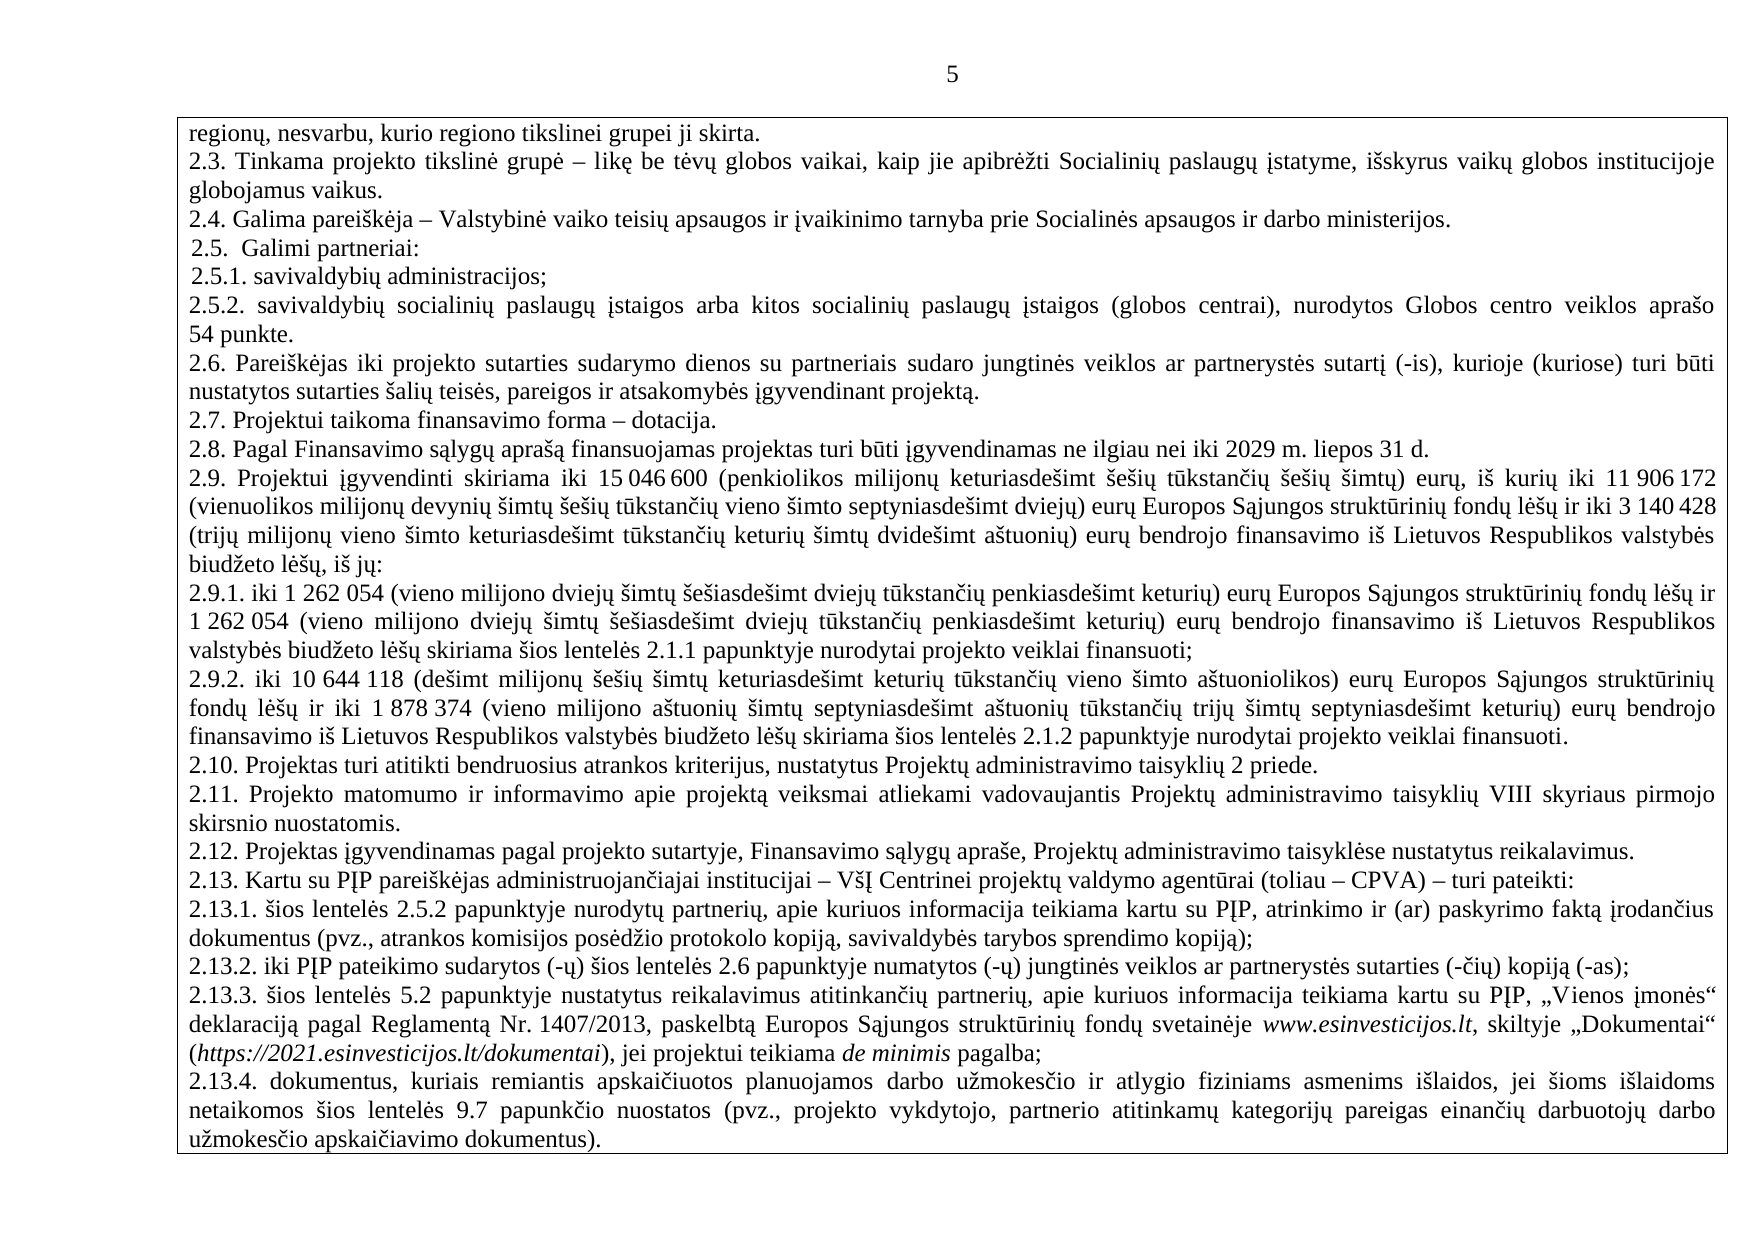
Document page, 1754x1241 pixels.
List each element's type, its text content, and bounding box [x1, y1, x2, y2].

table_cell regionų, nesvarbu, kurio regiono tikslinei grupei ji skirta. 2.3. Tinkama projekto tikslinė grupė – likę be tėvų globos vaikai, kaip jie apibrėžti Socialinių paslaugų įstatyme, išskyrus vaikų globos institucijoje globojamus vaikus. 2.4. Galima pareiškėja – Valstybinė vaiko teisių apsaugos ir įvaikinimo tarnyba prie Socialinės apsaugos ir darbo ministerijos. 2.5. Galimi partneriai: 2.5.1. savivaldybių administracijos; 2.5.2. savivaldybių socialinių paslaugų įstaigos arba kitos socialinių paslaugų įstaigos (globos centrai), nurodytos Globos centro veiklos aprašo 54 punkte. 2.6. Pareiškėjas iki projekto sutarties sudarymo dienos su partneriais sudaro jungtinės veiklos ar partnerystės sutartį (-is), kurioje (kuriose) turi būti nustatytos sutarties šalių teisės, pareigos ir atsakomybės įgyvendinant projektą. 2.7. Projektui taikoma finansavimo forma – dotacija. 2.8. Pagal Finansavimo sąlygų aprašą finansuojamas projektas turi būti įgyvendinamas ne ilgiau nei iki 2029 m. liepos 31 d. 2.9. Projektui įgyvendinti skiriama iki 15 046 600 (penkiolikos milijonų keturiasdešimt šešių tūkstančių šešių šimtų) eurų, iš kurių iki 11 906 172 (vienuolikos milijonų devynių šimtų šešių tūkstančių vieno šimto septyniasdešimt dviejų) eurų Europos Sąjungos struktūrinių fondų lėšų ir iki 3 140 428 (trijų milijonų vieno šimto keturiasdešimt tūkstančių keturių šimtų dvidešimt aštuonių) eurų bendrojo finansavimo iš Lietuvos Respublikos valstybės biudžeto lėšų, iš jų: 2.9.1. iki 1 262 054 (vieno milijono dviejų šimtų šešiasdešimt dviejų tūkstančių penkiasdešimt keturių) eurų Europos Sąjungos struktūrinių fondų lėšų ir 1 262 054 (vieno milijono dviejų šimtų šešiasdešimt dviejų tūkstančių penkiasdešimt keturių) eurų bendrojo finansavimo iš Lietuvos Respublikos valstybės biudžeto lėšų skiriama šios lentelės 2.1.1 papunktyje nurodytai projekto veiklai finansuoti; 2.9.2. iki 10 644 118 (dešimt milijonų šešių šimtų keturiasdešimt keturių tūkstančių vieno šimto aštuoniolikos) eurų Europos Sąjungos struktūrinių fondų lėšų ir iki 1 878 374 (vieno milijono aštuonių šimtų septyniasdešimt aštuonių tūkstančių trijų šimtų septyniasdešimt keturių) eurų bendrojo finansavimo iš Lietuvos Respublikos valstybės biudžeto lėšų skiriama šios lentelės 2.1.2 papunktyje nurodytai projekto veiklai finansuoti. 2.10. Projektas turi atitikti bendruosius atrankos kriterijus, nustatytus Projektų administravimo taisyklių 2 priede. 2.11. Projekto matomumo ir informavimo apie projektą veiksmai atliekami vadovaujantis Projektų administravimo taisyklių VIII skyriaus pirmojo skirsnio nuostatomis. 2.12. Projektas įgyvendinamas pagal projekto sutartyje, Finansavimo sąlygų apraše, Projektų administravimo taisyklėse nustatytus reikalavimus. 2.13. Kartu su PĮP pareiškėjas administruojančiajai institucijai – VšĮ Centrinei projektų valdymo agentūrai (toliau – CPVA) – turi pateikti: 2.13.1. šios lentelės 2.5.2 papunktyje nurodytų partnerių, apie kuriuos informacija teikiama kartu su PĮP, atrinkimo ir (ar) paskyrimo faktą įrodančius dokumentus (pvz., atrankos komisijos posėdžio protokolo kopiją, savivaldybės tarybos sprendimo kopiją); 2.13.2. iki PĮP pateikimo sudarytos (-ų) šios lentelės 2.6 papunktyje numatytos (-ų) jungtinės veiklos ar partnerystės sutarties (-čių) kopiją (-as); 2.13.3. šios lentelės 5.2 papunktyje nustatytus reikalavimus atitinkančių partnerių, apie kuriuos informacija teikiama kartu su PĮP, „Vienos įmonės“ deklaraciją pagal Reglamentą Nr. 1407/2013, paskelbtą Europos Sąjungos struktūrinių fondų svetainėje www.esinvesticijos.lt, skiltyje „Dokumentai“ (https://2021.esinvesticijos.lt/dokumentai), jei projektui teikiama de minimis pagalba; 2.13.4. dokumentus, kuriais remiantis apskaičiuotos planuojamos darbo užmokesčio ir atlygio fiziniams asmenims išlaidos, jei šioms išlaidoms netaikomos šios lentelės 9.7 papunkčio nuostatos (pvz., projekto vykdytojo, partnerio atitinkamų kategorijų pareigas einančių darbuotojų darbo užmokesčio apskaičiavimo dokumentus). [178, 118, 1727, 1153]
